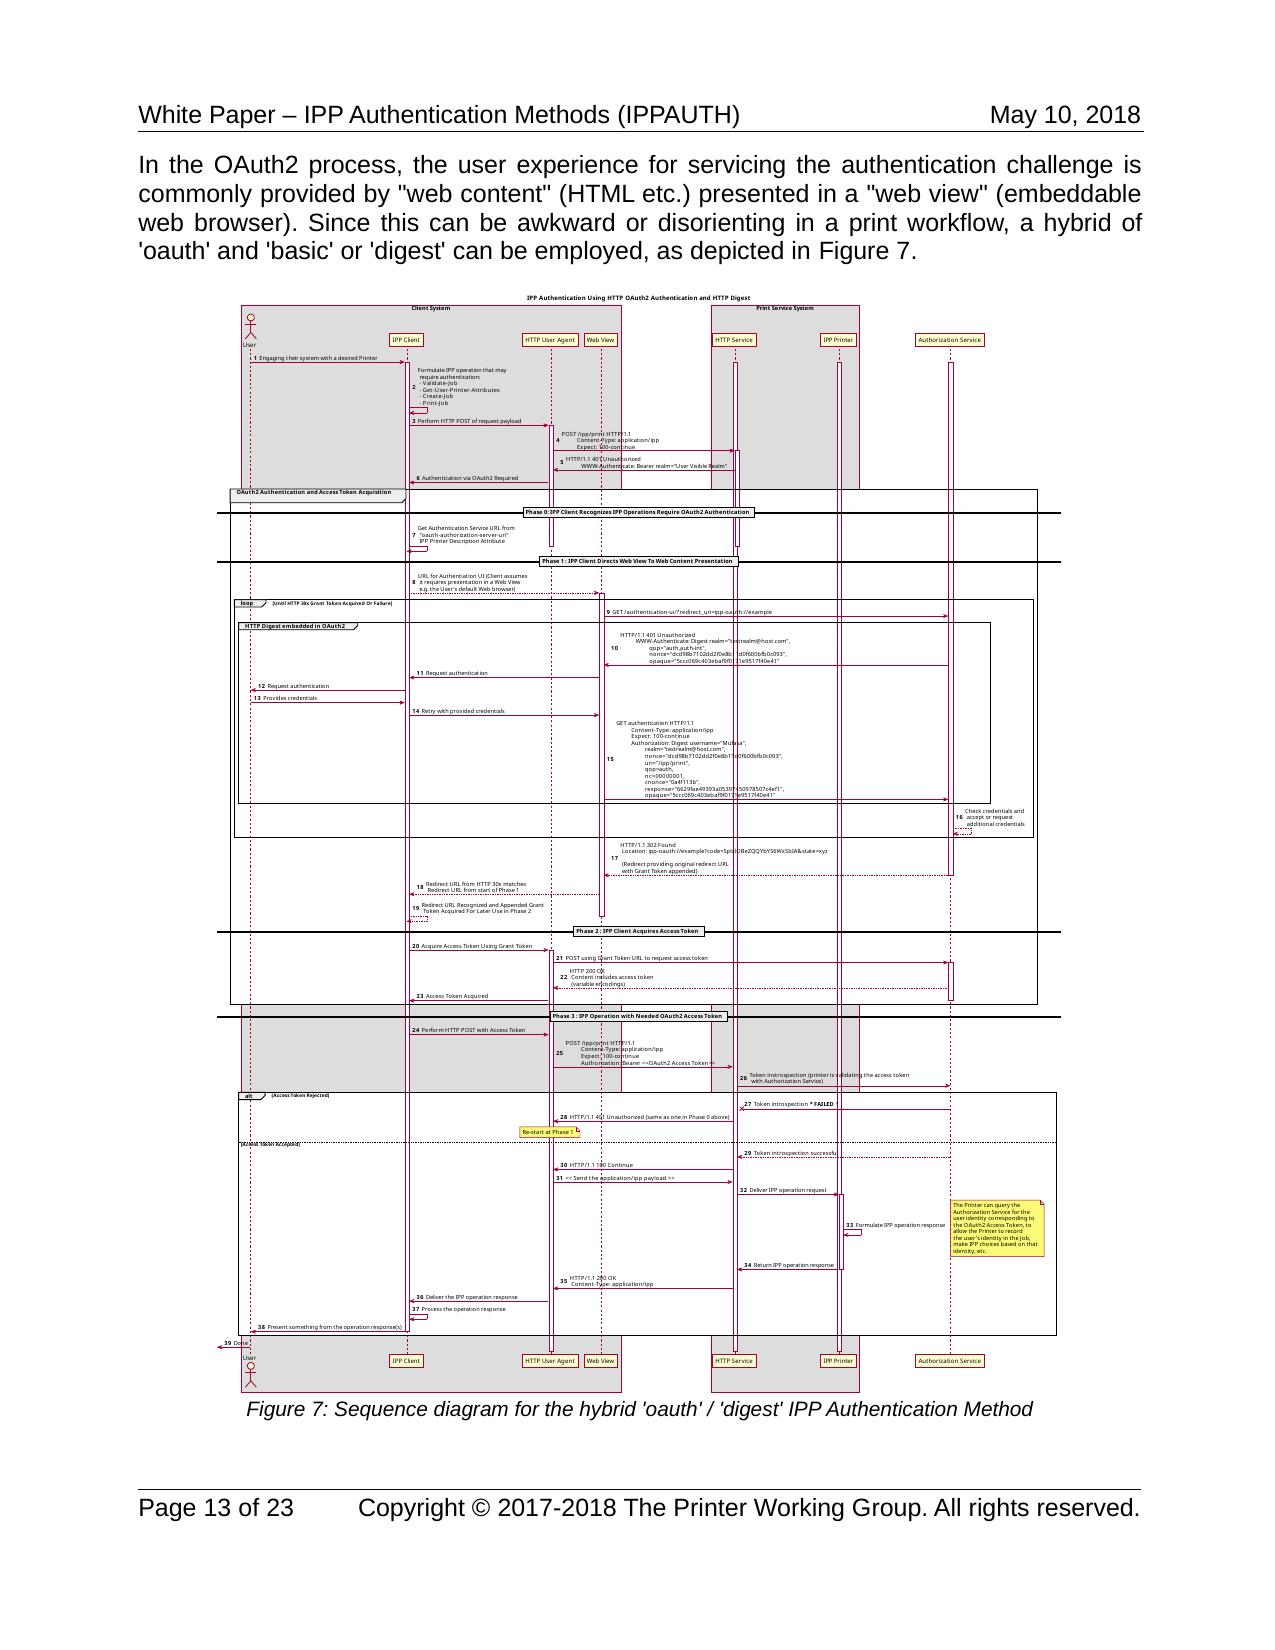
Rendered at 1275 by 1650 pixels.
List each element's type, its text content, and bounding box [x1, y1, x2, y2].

text Figure 7: Sequence diagram for the hybrid 'oauth' / 'digest' IPP Authentication Method [216, 302, 1066, 1421]
text In the OAuth2 process, the user experience for servicing the authentication challenge is commonly provided by "web content" (HTML etc.) presented in a "web view" (embeddable web browser). Since this can be awkward or disorienting in a print workflow, a hybrid of 'oauth' and 'basic' or 'digest' can be employed, as depicted in Figure 7. [138, 150, 1144, 265]
